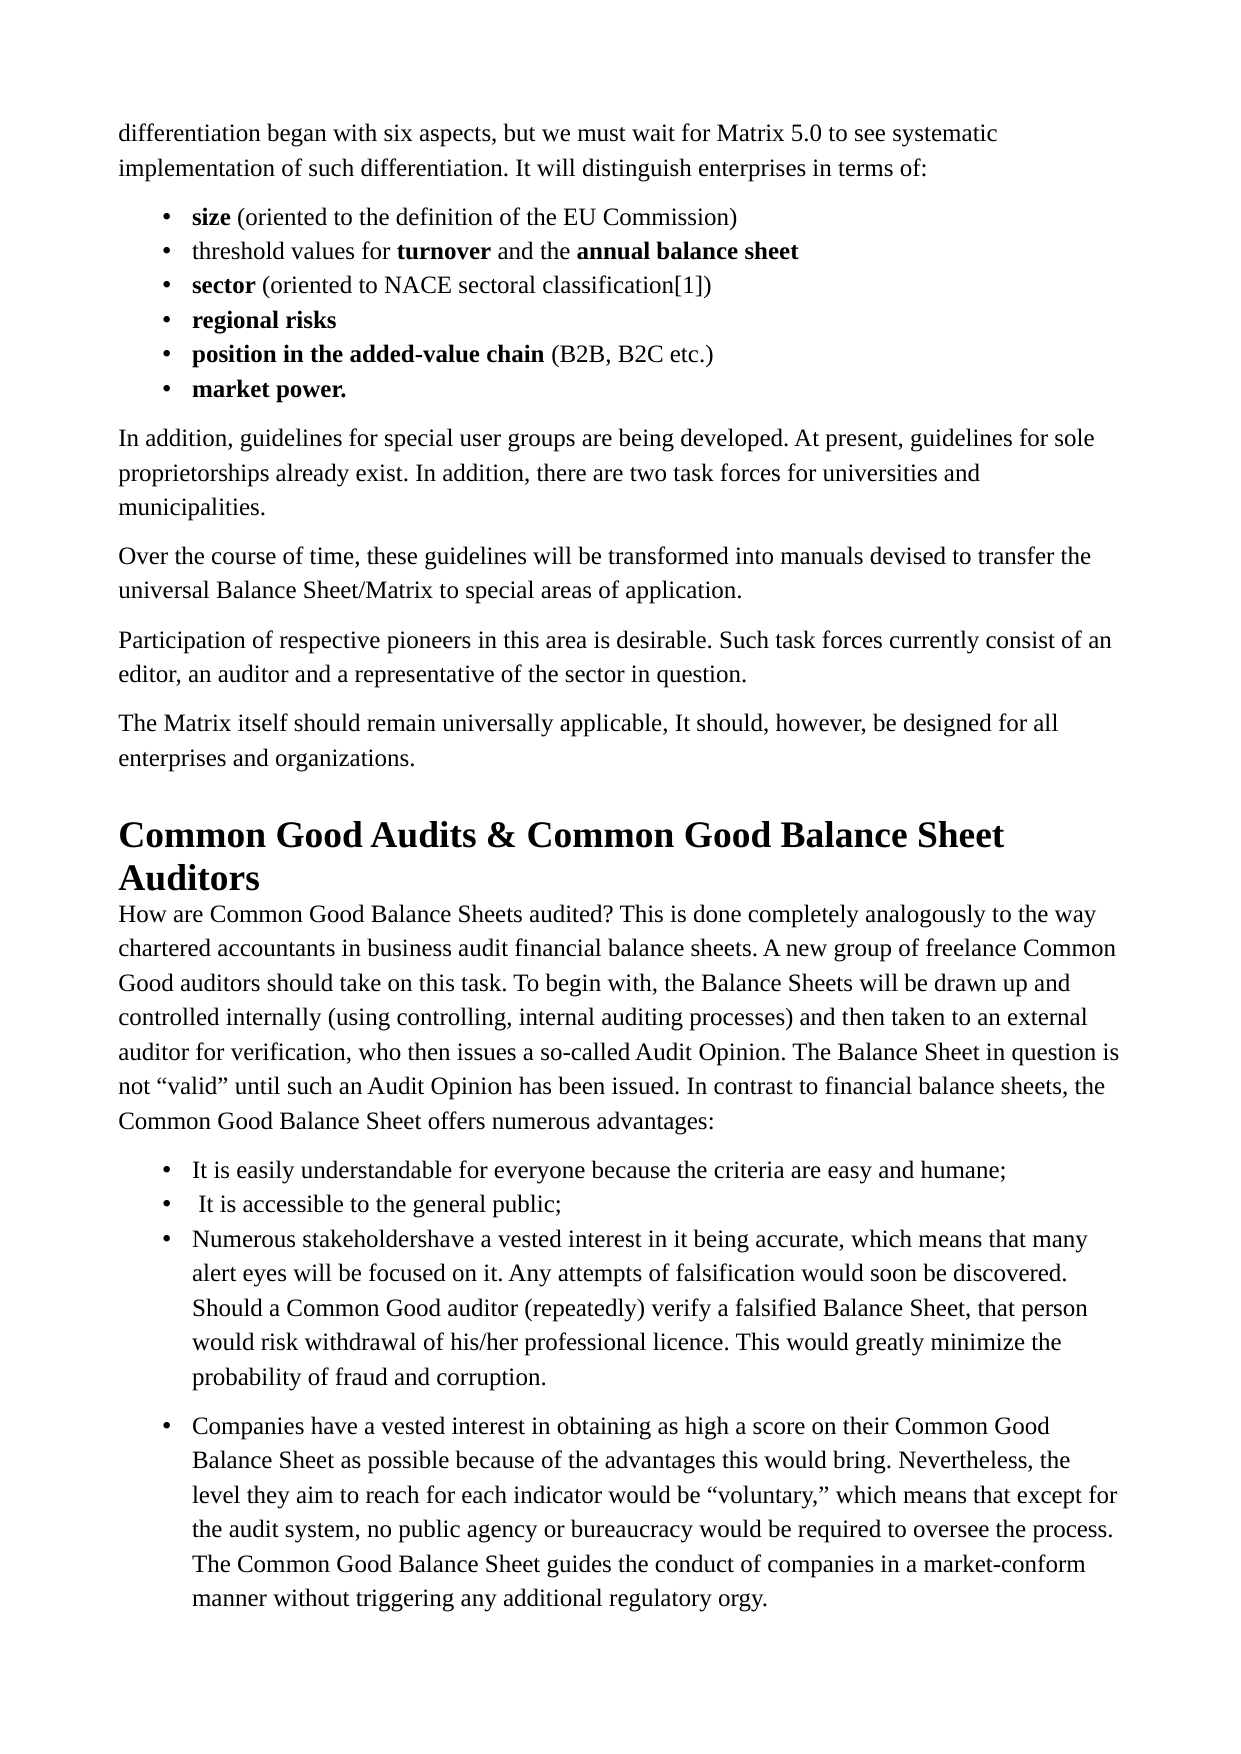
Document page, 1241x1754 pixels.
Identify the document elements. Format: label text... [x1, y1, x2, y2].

text The Matrix itself should remain universally applicable, It should, however, be designed for all enterprises and organizations. [118, 708, 1122, 771]
list market power. [162, 374, 1122, 403]
list threshold values for turnover and the annual balance sheet [162, 236, 1122, 265]
text Over the course of time, these guidelines will be transformed into manuals devised to transfer the universal Balance Sheet/Matrix to special areas of application. [118, 541, 1122, 604]
list It is easily understandable for everyone because the criteria are easy and humane; [162, 1155, 1122, 1183]
list Numerous stakeholdershave a vested interest in it being accurate, which means that many alert eyes will be focused on it. Any attempts of falsification would soon be discovered. Should a Common Good auditor (repeatedly) verify a falsified Balance Sheet, that person would risk withdrawal of his/her professional licence. This would greatly minimize the probability of fraud and corruption. [162, 1224, 1122, 1390]
list Companies have a vested interest in obtaining as high a score on their Common Good Balance Sheet as possible because of the advantages this would bring. Nevertheless, the level they aim to reach for each indicator would be “voluntary,” which means that except for the audit system, no public agency or bureaucracy would be required to oversee the process. The Common Good Balance Sheet guides the conduct of companies in a market-conform manner without triggering any additional regulatory orgy. [162, 1411, 1122, 1612]
text In addition, guidelines for special user groups are being developed. At present, guidelines for sole proprietorships already exist. In addition, there are two task forces for universities and municipalities. [118, 423, 1122, 521]
list sector (oriented to NACE sectoral classification[1]) [162, 271, 1122, 299]
list position in the added-value chain (B2B, B2C etc.) [162, 339, 1122, 368]
text differentiation began with six aspects, but we must wait for Matrix 5.0 to see systematic implementation of such differentiation. It will distinguish enterprises in terms of: [118, 118, 1122, 181]
subtitle Common Good Audits & Common Good Balance Sheet Auditors [118, 813, 1122, 899]
list It is accessible to the general public; [162, 1189, 1122, 1218]
list regional risks [162, 305, 1122, 334]
list size (oriented to the definition of the EU Commission) [162, 202, 1122, 230]
text Participation of respective pioneers in this area is desirable. Such task forces currently consist of an editor, an auditor and a representative of the sector in question. [118, 625, 1122, 688]
text How are Common Good Balance Sheets audited? This is done completely analogously to the way chartered accountants in business audit financial balance sheets. A new group of freelance Common Good auditors should take on this task. To begin with, the Balance Sheets will be drawn up and controlled internally (using controlling, internal auditing processes) and then taken to an external auditor for verification, who then issues a so-called Audit Opinion. The Balance Sheet in question is not “valid” until such an Audit Opinion has been issued. In contrast to financial balance sheets, the Common Good Balance Sheet offers numerous advantages: [118, 899, 1122, 1134]
